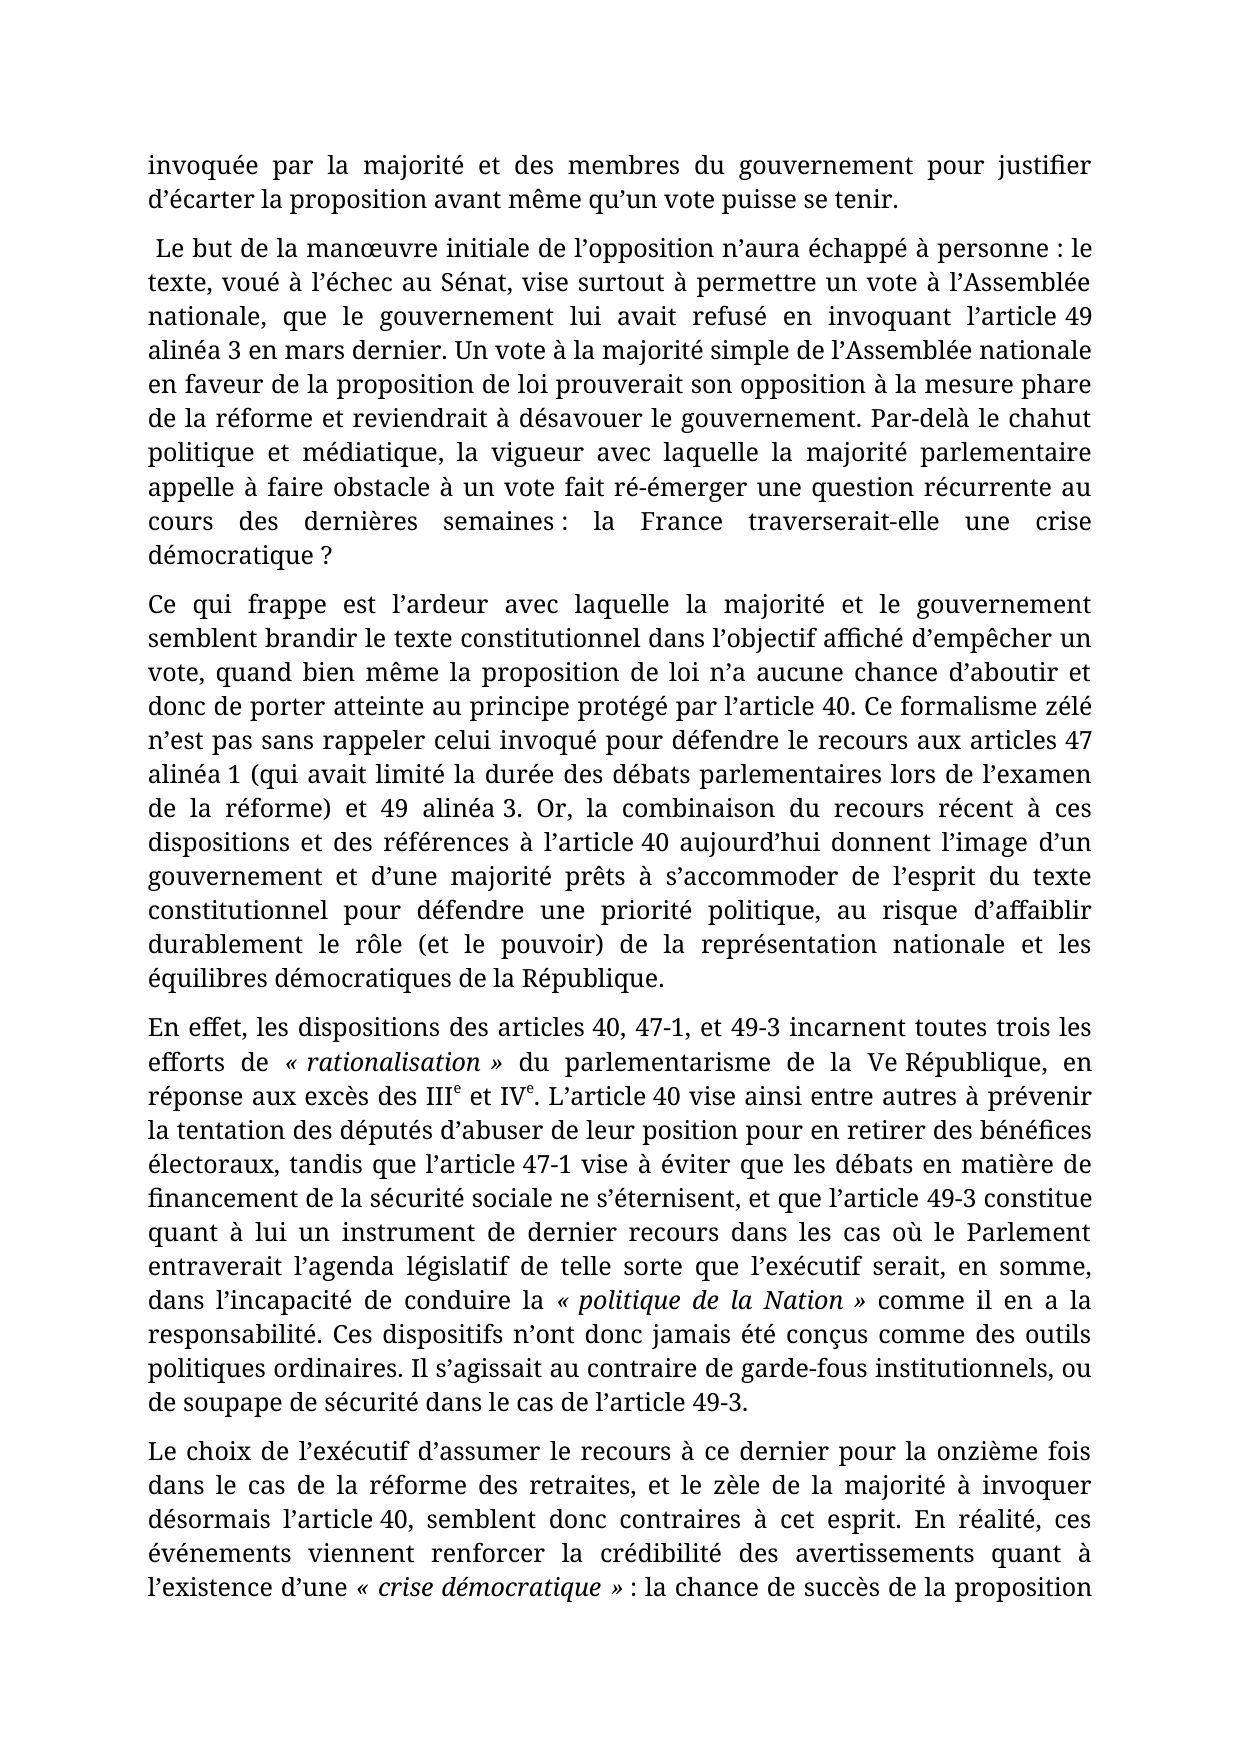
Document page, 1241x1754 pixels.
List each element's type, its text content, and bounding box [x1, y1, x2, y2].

text Le but de la manœuvre initiale de l’opposition n’aura échappé à personne : le texte, voué à l’échec au Sénat, vise surtout à permettre un vote à l’Assemblée nationale, que le gouvernement lui avait refusé en invoquant l’article 49 alinéa 3 en mars dernier. Un vote à la majorité simple de l’Assemblée nationale en faveur de la proposition de loi prouverait son opposition à la mesure phare de la réforme et reviendrait à désavouer le gouvernement. Par-delà le chahut politique et médiatique, la vigueur avec laquelle la majorité parlementaire appelle à faire obstacle à un vote fait ré-émerger une question récurrente au cours des dernières semaines : la France traverserait-elle une crise démocratique ? [148, 231, 1093, 571]
text Ce qui frappe est l’ardeur avec laquelle la majorité et le gouvernement semblent brandir le texte constitutionnel dans l’objectif affiché d’empêcher un vote, quand bien même la proposition de loi n’a aucune chance d’aboutir et donc de porter atteinte au principe protégé par l’article 40. Ce formalisme zélé n’est pas sans rappeler celui invoqué pour défendre le recours aux articles 47 alinéa 1 (qui avait limité la durée des débats parlementaires lors de l’examen de la réforme) et 49 alinéa 3. Or, la combinaison du recours récent à ces dispositions et des références à l’article 40 aujourd’hui donnent l’image d’un gouvernement et d’une majorité prêts à s’accommoder de l’esprit du texte constitutionnel pour défendre une priorité politique, au risque d’affaiblir durablement le rôle (et le pouvoir) de la représentation nationale et les équilibres démocratiques de la République. [148, 586, 1093, 995]
text En effet, les dispositions des articles 40, 47-1, et 49-3 incarnent toutes trois les efforts de « rationalisation » du parlementarisme de la Ve République, en réponse aux excès des IIIe et IVe. L’article 40 vise ainsi entre autres à prévenir la tentation des députés d’abuser de leur position pour en retirer des bénéfices électoraux, tandis que l’article 47-1 vise à éviter que les débats en matière de financement de la sécurité sociale ne s’éternisent, et que l’article 49-3 constitue quant à lui un instrument de dernier recours dans les cas où le Parlement entraverait l’agenda législatif de telle sorte que l’exécutif serait, en somme, dans l’incapacité de conduire la « politique de la Nation » comme il en a la responsabilité. Ces dispositifs n’ont donc jamais été conçus comme des outils politiques ordinaires. Il s’agissait au contraire de garde-fous institutionnels, ou de soupape de sécurité dans le cas de l’article 49-3. [148, 1010, 1093, 1419]
text invoquée par la majorité et des membres du gouvernement pour justifier d’écarter la proposition avant même qu’un vote puisse se tenir. [148, 148, 1093, 216]
text Le choix de l’exécutif d’assumer le recours à ce dernier pour la onzième fois dans le cas de la réforme des retraites, et le zèle de la majorité à invoquer désormais l’article 40, semblent donc contraires à cet esprit. En réalité, ces événements viennent renforcer la crédibilité des avertissements quant à l’existence d’une « crise démocratique » : la chance de succès de la proposition [148, 1434, 1093, 1604]
